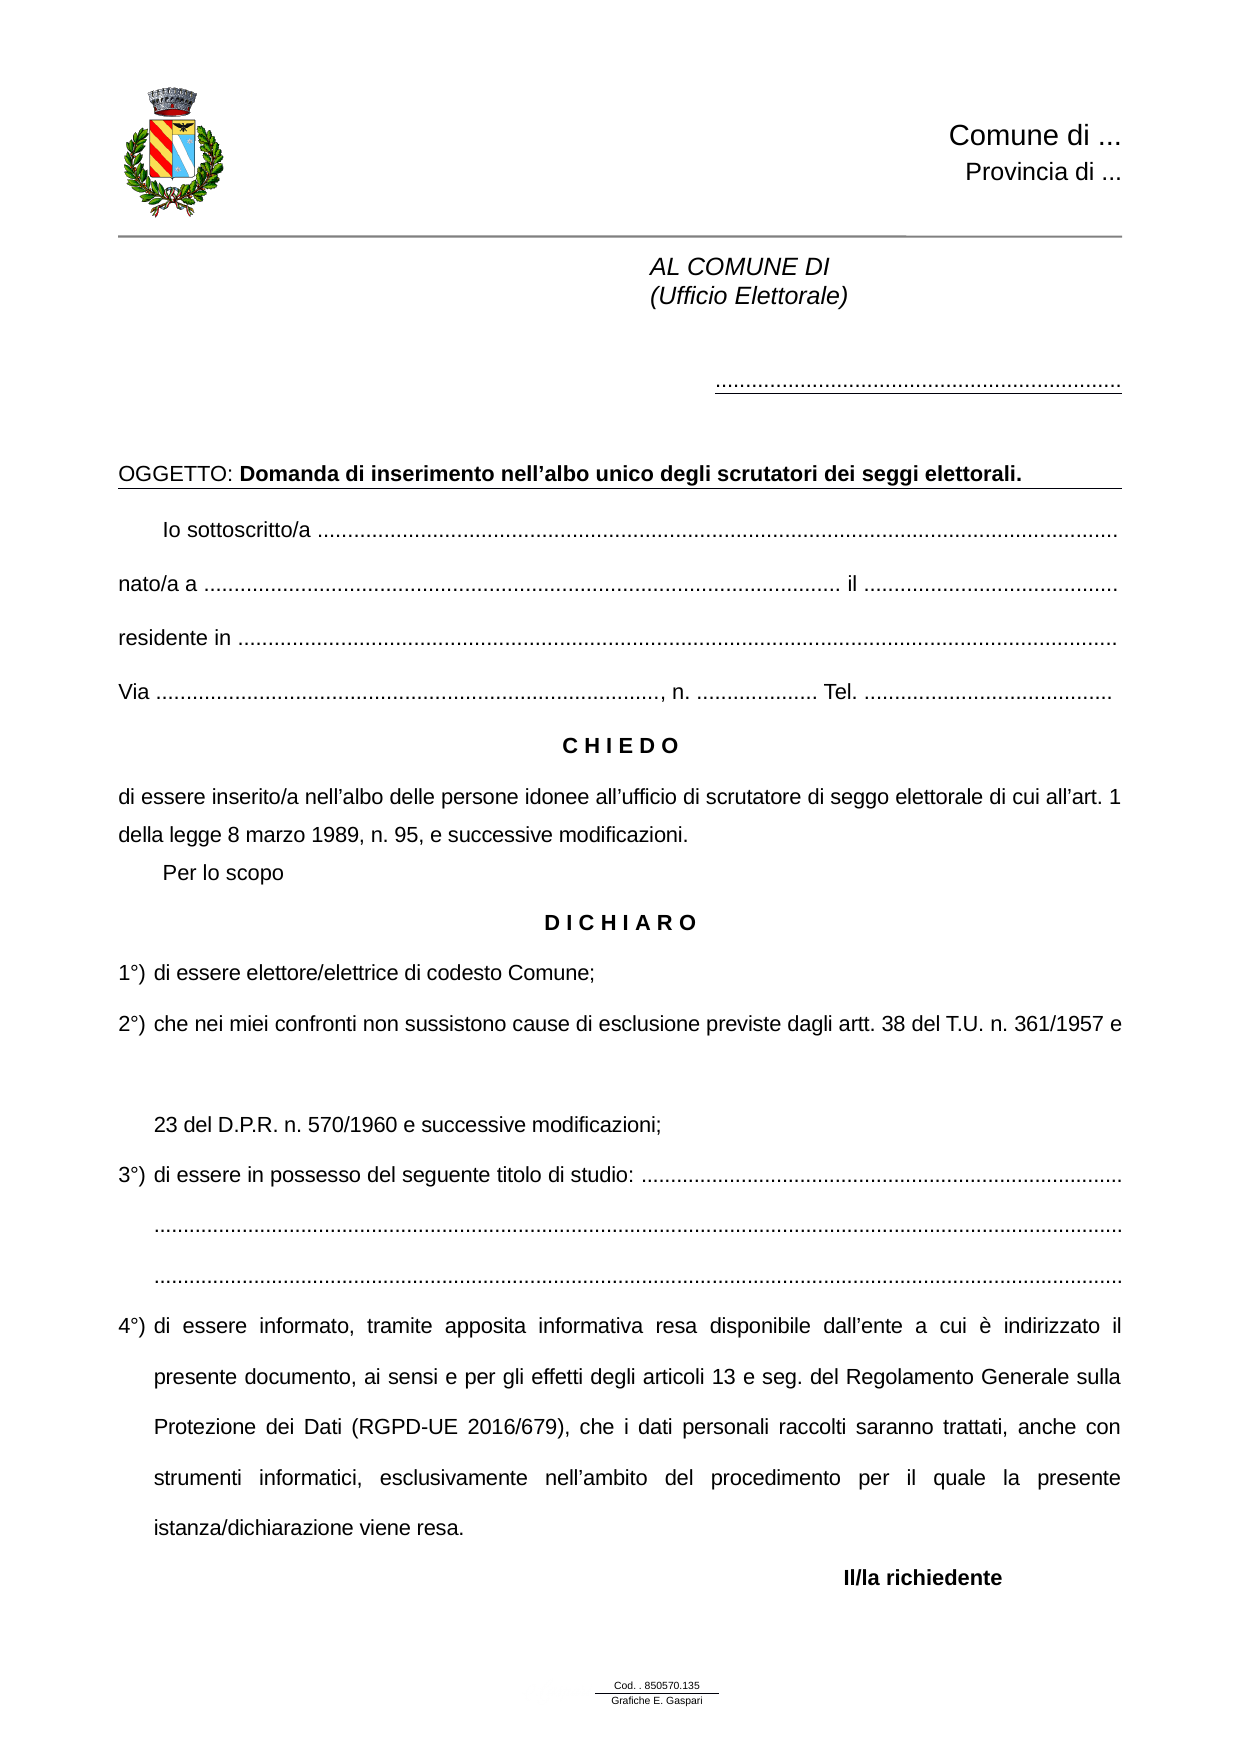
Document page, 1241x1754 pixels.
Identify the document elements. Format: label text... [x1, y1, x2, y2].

text Io sottoscritto/a .................................................................................................................................... nato/a a ......................................................................................................... il .......................................... residente in ................................................................................................................................................. Via ..................................................................................., n. .................... Tel. ......................................... [118, 514, 1122, 705]
text Per lo scopo [118, 859, 1122, 885]
text Comune di ... [224, 118, 1122, 152]
text 1°) di essere elettore/elettrice di codesto Comune; [118, 960, 1122, 986]
text OGGETTO: Domanda di inserimento nell’albo unico degli scrutatori dei seggi elettorali. [118, 461, 1122, 488]
text DICHIARO [118, 910, 1122, 935]
text 4°) di essere informato, tramite apposita informativa resa disponibile dall’ente a cui è indirizzato il presente documento, ai sensi e per gli effetti degli articoli 13 e seg. del Regolamento Generale sulla Protezione dei Dati (RGPD-UE 2016/679), che i dati personali raccolti saranno trattati, anche con strumenti informatici, esclusivamente nell’ambito del procedimento per il quale la presente istanza/dichiarazione viene resa. [118, 1313, 1122, 1540]
text (Ufficio Elettorale) [118, 281, 1122, 310]
text CHIEDO [118, 733, 1122, 759]
text di essere inserito/a nell’albo delle persone idonee all’ufficio di scrutatore di seggo elettorale di cui all’art. 1 della legge 8 marzo 1989, n. 95, e successive modificazioni. [118, 784, 1122, 847]
text Provincia di ... [224, 157, 1122, 185]
text 3°) di essere in possesso del seguente titolo di studio: .................................................................................. ..................................................................................................................................................................... ..................................................................................................................................................................... [118, 1162, 1122, 1288]
text 2°) che nei miei confronti non sussistono cause di esclusione previste dagli artt. 38 del T.U. n. 361/1957 e 23 del D.P.R. n. 570/1960 e successive modificazioni; [118, 1011, 1122, 1137]
picture [122, 87, 224, 219]
text ................................................................... [715, 364, 1122, 393]
text Il/la richiedente [709, 1565, 1122, 1591]
text AL COMUNE DI [118, 252, 1122, 281]
